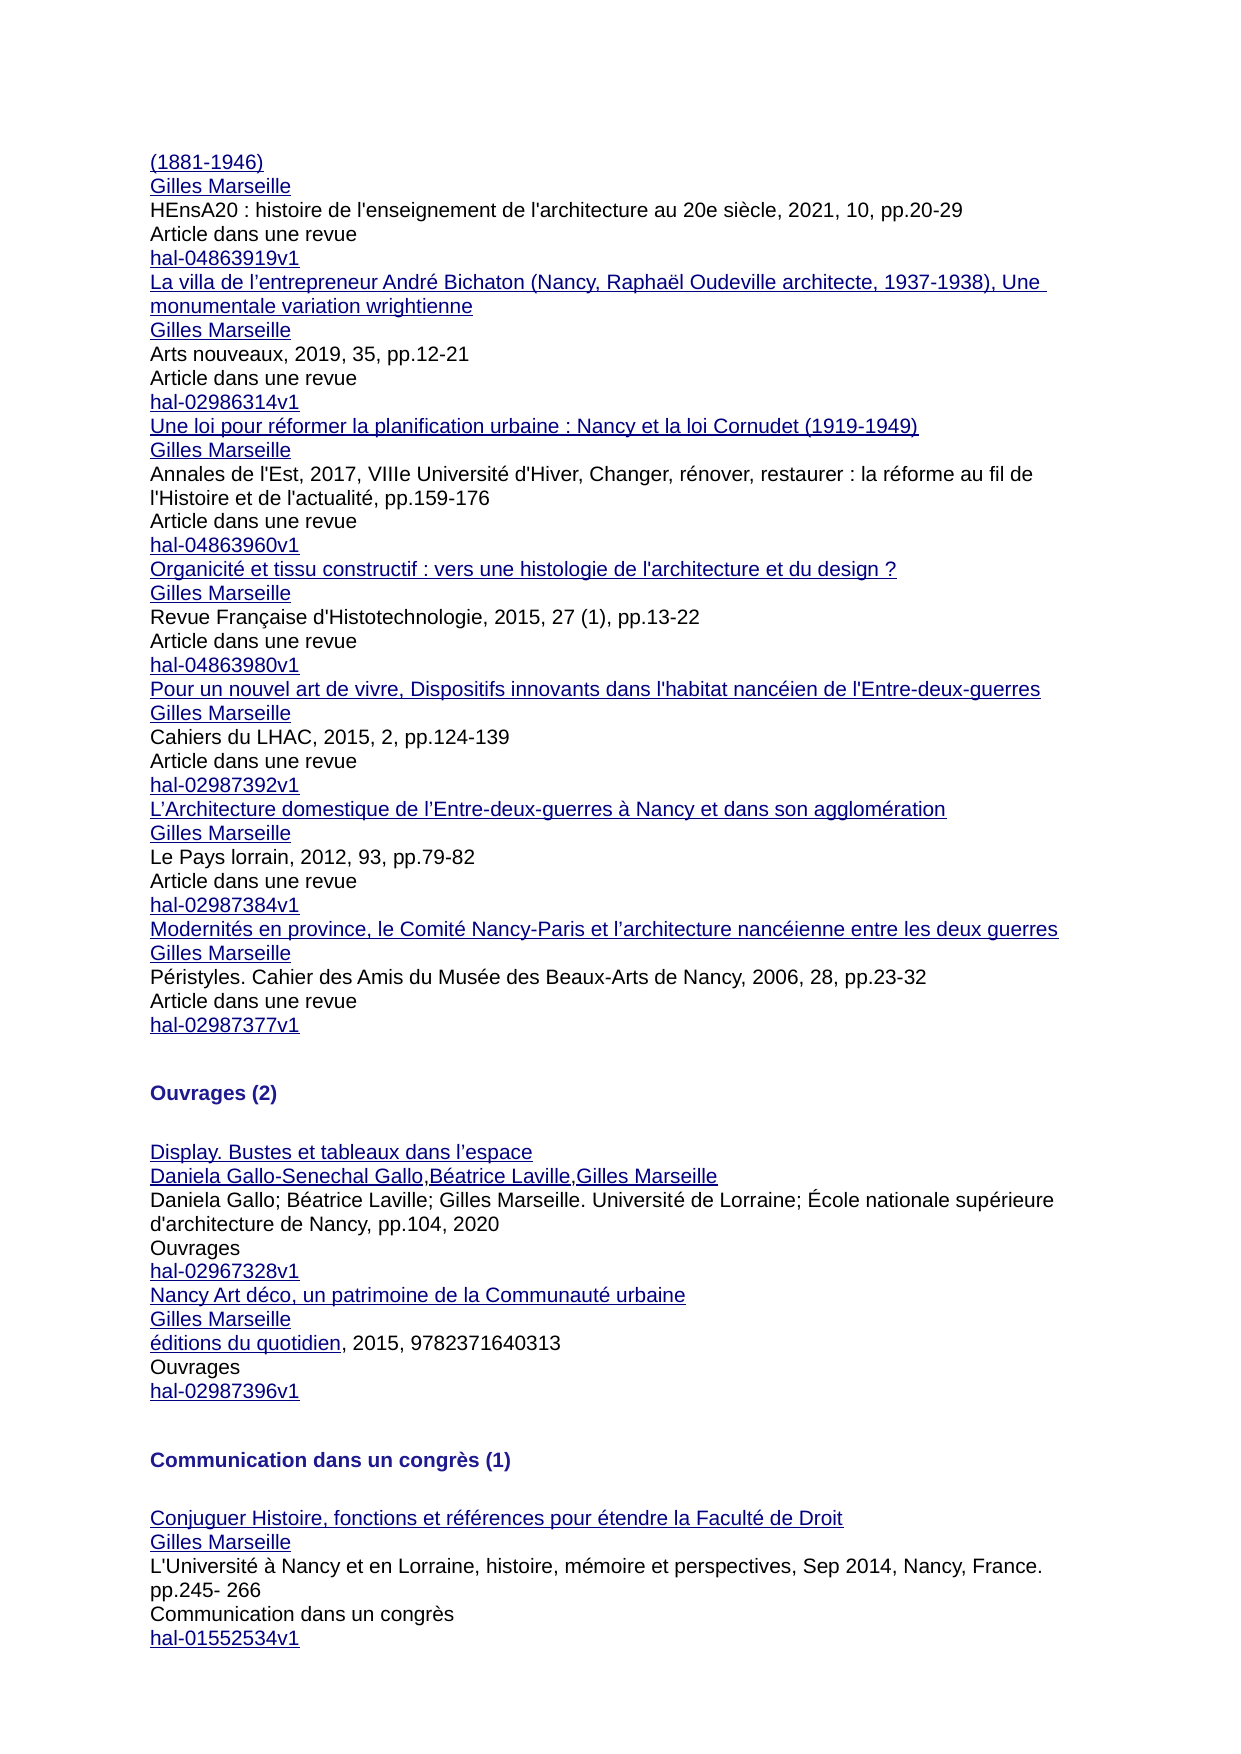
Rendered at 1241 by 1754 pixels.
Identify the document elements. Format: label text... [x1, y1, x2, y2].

table_cell Modernités en province, le Comité Nancy-Paris et l’architecture nancéienne entre les deux guerres Gilles Marseille Péristyles. Cahier des Amis du Musée des Beaux-Arts de Nancy, 2006, 28, pp.23-32 Article dans une revue hal-02987377v1 [150, 917, 1090, 1036]
subtitle Communication dans un congrès (1) [150, 1448, 1090, 1472]
subtitle Ouvrages (2) [150, 1081, 1090, 1105]
table_header Conjuguer Histoire, fonctions et références pour étendre la Faculté de Droit Gilles Marseille L'Université à Nancy et en Lorraine, histoire, mémoire et perspectives, Sep 2014, Nancy, France. pp.245- 266 Communication dans un congrès hal-01552534v1 [150, 1506, 1090, 1650]
table_cell L’Architecture domestique de l’Entre-deux-guerres à Nancy et dans son agglomération Gilles Marseille Le Pays lorrain, 2012, 93, pp.79-82 Article dans une revue hal-02987384v1 [150, 797, 1090, 917]
table_header Display. Bustes et tableaux dans l’espace Daniela Gallo-Senechal Gallo,Béatrice Laville,Gilles Marseille Daniela Gallo; Béatrice Laville; Gilles Marseille. Université de Lorraine; École nationale supérieure d'architecture de Nancy, pp.104, 2020 Ouvrages hal-02967328v1 [150, 1140, 1090, 1283]
table_cell Capitale capitale, ou comment Nancy s’en remit à Paris pour former l’élite architecturale de Lorraine (1881-1946) Gilles Marseille HEnsA20 : histoire de l'enseignement de l'architecture au 20e siècle, 2021, 10, pp.20-29 Article dans une revue hal-04863919v1 [150, 150, 1090, 270]
table_cell Une loi pour réformer la planification urbaine : Nancy et la loi Cornudet (1919-1949) Gilles Marseille Annales de l'Est, 2017, VIIIe Université d'Hiver, Changer, rénover, restaurer : la réforme au fil de l'Histoire et de l'actualité, pp.159-176 Article dans une revue hal-04863960v1 [150, 414, 1090, 557]
table_cell Nancy Art déco, un patrimoine de la Communauté urbaine Gilles Marseille éditions du quotidien, 2015, 9782371640313 Ouvrages hal-02987396v1 [150, 1283, 1090, 1403]
table_cell Organicité et tissu constructif : vers une histologie de l'architecture et du design ? Gilles Marseille Revue Française d'Histotechnologie, 2015, 27 (1), pp.13-22 Article dans une revue hal-04863980v1 [150, 557, 1090, 677]
table_cell Pour un nouvel art de vivre, Dispositifs innovants dans l'habitat nancéien de l'Entre-deux-guerres Gilles Marseille Cahiers du LHAC, 2015, 2, pp.124-139 Article dans une revue hal-02987392v1 [150, 677, 1090, 797]
table_cell La villa de l’entrepreneur André Bichaton (Nancy, Raphaël Oudeville architecte, 1937-1938), Une monumentale variation wrightienne Gilles Marseille Arts nouveaux, 2019, 35, pp.12-21 Article dans une revue hal-02986314v1 [150, 270, 1090, 413]
